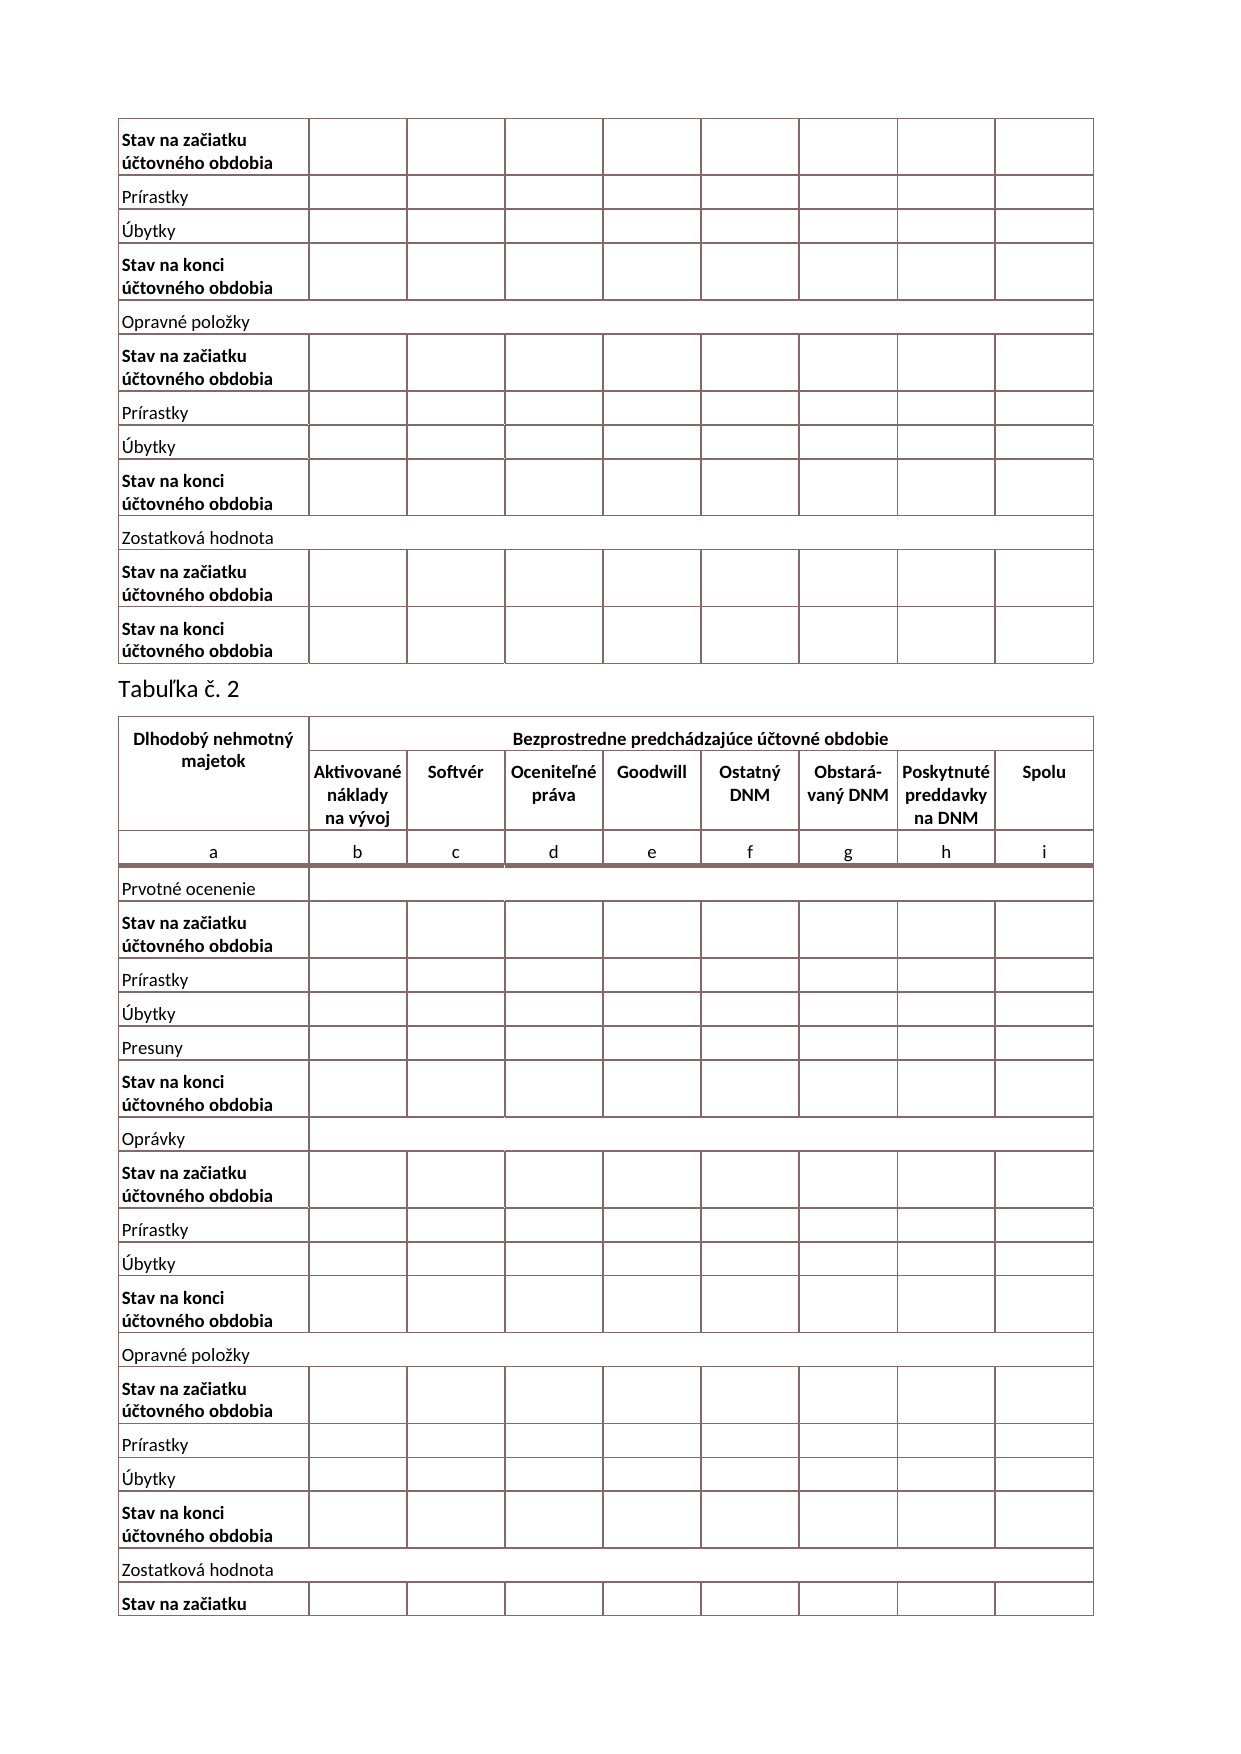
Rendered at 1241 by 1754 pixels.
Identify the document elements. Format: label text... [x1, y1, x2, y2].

table_cell [310, 1027, 406, 1059]
table_cell [604, 210, 700, 242]
table_cell [702, 902, 798, 957]
table_cell [799, 1118, 897, 1150]
table_cell [800, 1367, 897, 1423]
table_cell [506, 460, 602, 515]
table_cell [506, 1061, 602, 1116]
table_cell Ostatný DNM [702, 751, 798, 829]
table_cell Prvotné ocenenie [119, 868, 308, 900]
table_cell Poskytnuté preddavky na DNM [898, 751, 994, 829]
table_cell [604, 335, 700, 390]
table_cell [506, 1424, 602, 1457]
table_cell [898, 1243, 994, 1275]
table_cell [800, 335, 897, 390]
table_cell Úbytky [119, 993, 308, 1025]
table_cell [996, 1424, 1093, 1457]
table_cell [995, 868, 1093, 900]
table_cell [995, 1549, 1093, 1581]
table_cell Stav na konci účtovného obdobia [119, 607, 308, 663]
table_cell [604, 119, 700, 174]
table_cell Úbytky [119, 426, 308, 458]
table_cell [604, 1027, 700, 1059]
table_cell Zostatková hodnota [119, 1549, 995, 1581]
table_cell [702, 993, 798, 1025]
table_cell [800, 210, 897, 242]
table_cell [604, 1492, 700, 1547]
table_cell Stav na konci účtovného obdobia [119, 1061, 308, 1116]
table_cell [408, 392, 504, 424]
table_cell [898, 959, 994, 991]
table_cell [408, 1061, 504, 1116]
table_cell Úbytky [119, 1458, 308, 1490]
table_cell [800, 1061, 897, 1116]
table_cell [604, 426, 700, 458]
table_cell Presuny [119, 1027, 308, 1059]
table_cell [800, 460, 897, 515]
table_cell [604, 1583, 700, 1615]
table_cell [996, 1583, 1093, 1615]
table_cell [800, 1424, 897, 1457]
table_cell [506, 392, 602, 424]
table_cell [408, 1583, 504, 1615]
table_cell [408, 959, 504, 991]
table_cell [604, 993, 700, 1025]
table_cell [800, 607, 897, 663]
table_cell [310, 244, 406, 299]
table_cell [604, 902, 700, 957]
table_cell a [119, 831, 308, 863]
table_cell [800, 902, 897, 957]
table_cell [898, 210, 994, 242]
table_cell [506, 426, 602, 458]
table_cell Prírastky [119, 1424, 308, 1457]
table_cell [996, 460, 1093, 515]
table_cell [408, 607, 504, 663]
table_cell [996, 550, 1093, 606]
table_cell Spolu [996, 751, 1093, 829]
table_cell [800, 959, 897, 991]
table_cell [408, 210, 504, 242]
table_cell [408, 426, 504, 458]
table_cell Prírastky [119, 176, 308, 208]
table_cell [408, 1152, 504, 1207]
table_cell [702, 244, 798, 299]
table_cell Stav na začiatku [119, 1583, 308, 1615]
table_cell [310, 607, 406, 663]
table_cell [506, 902, 602, 957]
table_cell Oprávky [119, 1118, 308, 1150]
table_cell i [996, 831, 1093, 863]
table_cell Prírastky [119, 392, 308, 424]
table_cell [701, 868, 799, 900]
table_cell [996, 210, 1093, 242]
table_cell [506, 993, 602, 1025]
table_cell [996, 959, 1093, 991]
table_cell g [800, 831, 897, 863]
table_cell [406, 868, 504, 900]
table_cell [604, 176, 700, 208]
table_header Dlhodobý nehmotný majetok [119, 717, 308, 830]
table_cell [506, 1492, 602, 1547]
table_cell [702, 1209, 798, 1241]
table_cell [310, 460, 406, 515]
table_cell [800, 993, 897, 1025]
table_cell [996, 902, 1093, 957]
table_cell [408, 119, 504, 174]
table_cell [506, 1458, 602, 1490]
table_cell Zostatková hodnota [119, 516, 995, 549]
table_cell [800, 244, 897, 299]
table_cell [800, 426, 897, 458]
table_cell Stav na začiatku účtovného obdobia [119, 902, 308, 957]
table_cell Softvér [408, 751, 504, 829]
table_cell [995, 301, 1093, 333]
table_cell [702, 1243, 798, 1275]
table_cell [898, 119, 994, 174]
table_cell [408, 1209, 504, 1241]
table_cell [898, 1583, 994, 1615]
table_cell [996, 1367, 1093, 1423]
table_cell [898, 244, 994, 299]
table_cell [702, 607, 798, 663]
table_cell Obstará- vaný DNM [800, 751, 897, 829]
table_cell Stav na konci účtovného obdobia [119, 244, 308, 299]
table_cell [996, 119, 1093, 174]
table_cell [996, 1027, 1093, 1059]
table_cell [604, 1367, 700, 1423]
table_cell [800, 392, 897, 424]
table_cell [702, 550, 798, 606]
table_cell Úbytky [119, 1243, 308, 1275]
table_cell Stav na začiatku účtovného obdobia [119, 1367, 308, 1423]
table_cell [506, 244, 602, 299]
table_cell Stav na konci účtovného obdobia [119, 1276, 308, 1332]
table_cell [898, 426, 994, 458]
table_cell [701, 1118, 799, 1150]
table_cell [898, 1027, 994, 1059]
table_cell [310, 210, 406, 242]
table_cell [604, 460, 700, 515]
table_cell [506, 959, 602, 991]
table_cell c [408, 831, 504, 863]
table_cell [996, 1276, 1093, 1332]
table_cell [898, 1061, 994, 1116]
table_cell [408, 1276, 504, 1332]
table_cell Stav na konci účtovného obdobia [119, 1492, 308, 1547]
table_cell [406, 1118, 504, 1150]
table_cell Opravné položky [119, 301, 995, 333]
table_cell [996, 244, 1093, 299]
table_cell [506, 550, 602, 606]
table_cell [310, 1583, 406, 1615]
table_cell Prírastky [119, 959, 308, 991]
table_cell [408, 1027, 504, 1059]
table_cell [310, 392, 406, 424]
table_cell d [506, 831, 602, 863]
table_cell [996, 993, 1093, 1025]
table_cell [800, 1492, 897, 1547]
table_cell [604, 1209, 700, 1241]
table_cell [702, 1458, 798, 1490]
table_cell [506, 1243, 602, 1275]
table_cell [702, 119, 798, 174]
table_cell [408, 1492, 504, 1547]
table_cell [898, 392, 994, 424]
table_cell [800, 1209, 897, 1241]
table_cell [506, 1209, 602, 1241]
table_cell [800, 1276, 897, 1332]
table_cell [310, 1492, 406, 1547]
table_cell [800, 119, 897, 174]
table_cell [408, 902, 504, 957]
table_cell [310, 1458, 406, 1490]
table_cell [310, 1424, 406, 1457]
table_cell [408, 1367, 504, 1423]
table_cell [898, 1458, 994, 1490]
table_cell f [702, 831, 798, 863]
table_cell [702, 210, 798, 242]
table_cell [702, 176, 798, 208]
table_cell [702, 1061, 798, 1116]
table_cell [800, 176, 897, 208]
table_cell [506, 1276, 602, 1332]
table_cell Oceniteľné práva [506, 751, 602, 829]
table_cell [408, 176, 504, 208]
table_cell [310, 959, 406, 991]
table_cell [702, 392, 798, 424]
table_cell [898, 1152, 994, 1207]
table_cell [996, 1492, 1093, 1547]
table_cell [310, 868, 406, 900]
table_cell [799, 868, 897, 900]
table_cell Stav na začiatku účtovného obdobia [119, 119, 308, 174]
table_cell [996, 1061, 1093, 1116]
table_cell [995, 516, 1093, 549]
table_cell [898, 550, 994, 606]
table_cell [604, 1458, 700, 1490]
table_cell [702, 1367, 798, 1423]
table_cell [408, 993, 504, 1025]
table_cell [310, 1061, 406, 1116]
table_cell [898, 176, 994, 208]
table_cell [408, 460, 504, 515]
table_cell [310, 176, 406, 208]
table_cell [506, 607, 602, 663]
table_cell [898, 1367, 994, 1423]
table_cell [897, 1118, 995, 1150]
table_cell Stav na začiatku účtovného obdobia [119, 550, 308, 606]
table_cell [996, 426, 1093, 458]
table_cell [505, 868, 603, 900]
table_cell [506, 119, 602, 174]
table_cell [408, 550, 504, 606]
table_cell [702, 460, 798, 515]
table_cell [310, 902, 406, 957]
table_cell [996, 607, 1093, 663]
table_cell [996, 176, 1093, 208]
table_cell [408, 1243, 504, 1275]
table_cell [898, 335, 994, 390]
table_cell [506, 1152, 602, 1207]
table_header Bezprostredne predchádzajúce účtovné obdobie [310, 717, 1093, 750]
table_cell [800, 1583, 897, 1615]
table_cell [604, 1276, 700, 1332]
table_cell [996, 1243, 1093, 1275]
table_cell [603, 868, 701, 900]
table_cell [800, 1027, 897, 1059]
table_cell [506, 210, 602, 242]
table_cell [996, 392, 1093, 424]
table_cell [604, 392, 700, 424]
table_cell [898, 1492, 994, 1547]
table_cell [898, 1276, 994, 1332]
table_cell [310, 1209, 406, 1241]
table_cell [604, 1061, 700, 1116]
table_cell [506, 176, 602, 208]
table_cell [310, 1367, 406, 1423]
table_cell [505, 1118, 603, 1150]
table_cell [702, 1152, 798, 1207]
table_cell Stav na konci účtovného obdobia [119, 460, 308, 515]
table_cell Stav na začiatku účtovného obdobia [119, 335, 308, 390]
table_cell e [604, 831, 700, 863]
table_cell [800, 550, 897, 606]
table_cell [996, 335, 1093, 390]
table_cell [702, 959, 798, 991]
table_cell [310, 119, 406, 174]
table_cell [310, 1276, 406, 1332]
table_cell [898, 607, 994, 663]
table_cell Aktivované náklady na vývoj [310, 751, 406, 829]
table_cell [604, 1152, 700, 1207]
table_cell Úbytky [119, 210, 308, 242]
table_cell [702, 426, 798, 458]
table_cell [310, 993, 406, 1025]
table_cell [996, 1209, 1093, 1241]
table_cell [898, 460, 994, 515]
table_cell [604, 607, 700, 663]
table_cell [310, 426, 406, 458]
table_cell [310, 1118, 406, 1150]
table_cell [310, 550, 406, 606]
table_cell [604, 1243, 700, 1275]
table_cell [702, 1424, 798, 1457]
table_cell [702, 1027, 798, 1059]
table_cell h [898, 831, 994, 863]
table_cell [310, 335, 406, 390]
table_cell [506, 1367, 602, 1423]
table_cell [898, 902, 994, 957]
table_cell [996, 1152, 1093, 1207]
table_cell Opravné položky [119, 1333, 995, 1366]
table_cell [702, 1492, 798, 1547]
table_cell [604, 959, 700, 991]
table_cell [603, 1118, 701, 1150]
table_cell [310, 1243, 406, 1275]
table_cell [408, 335, 504, 390]
table_cell [897, 868, 995, 900]
text Tabuľka č. 2 [118, 673, 1122, 704]
table_cell [408, 244, 504, 299]
table_cell [898, 1424, 994, 1457]
table_cell [996, 1458, 1093, 1490]
table_cell [702, 1276, 798, 1332]
table_cell [408, 1458, 504, 1490]
table_cell [898, 1209, 994, 1241]
table_cell [604, 1424, 700, 1457]
table_cell b [310, 831, 406, 863]
table_cell [604, 550, 700, 606]
table_cell [310, 1152, 406, 1207]
table_cell [702, 335, 798, 390]
table_cell Goodwill [604, 751, 700, 829]
table_cell [604, 244, 700, 299]
table_cell [995, 1118, 1093, 1150]
table_cell [702, 1583, 798, 1615]
table_cell Prírastky [119, 1209, 308, 1241]
table_cell [898, 993, 994, 1025]
table_cell [800, 1458, 897, 1490]
table_cell [800, 1152, 897, 1207]
table_cell [408, 1424, 504, 1457]
table_cell Stav na začiatku účtovného obdobia [119, 1152, 308, 1207]
table_cell [506, 1027, 602, 1059]
table_cell [506, 335, 602, 390]
table_cell [800, 1243, 897, 1275]
table_cell [506, 1583, 602, 1615]
table_cell [995, 1333, 1093, 1366]
